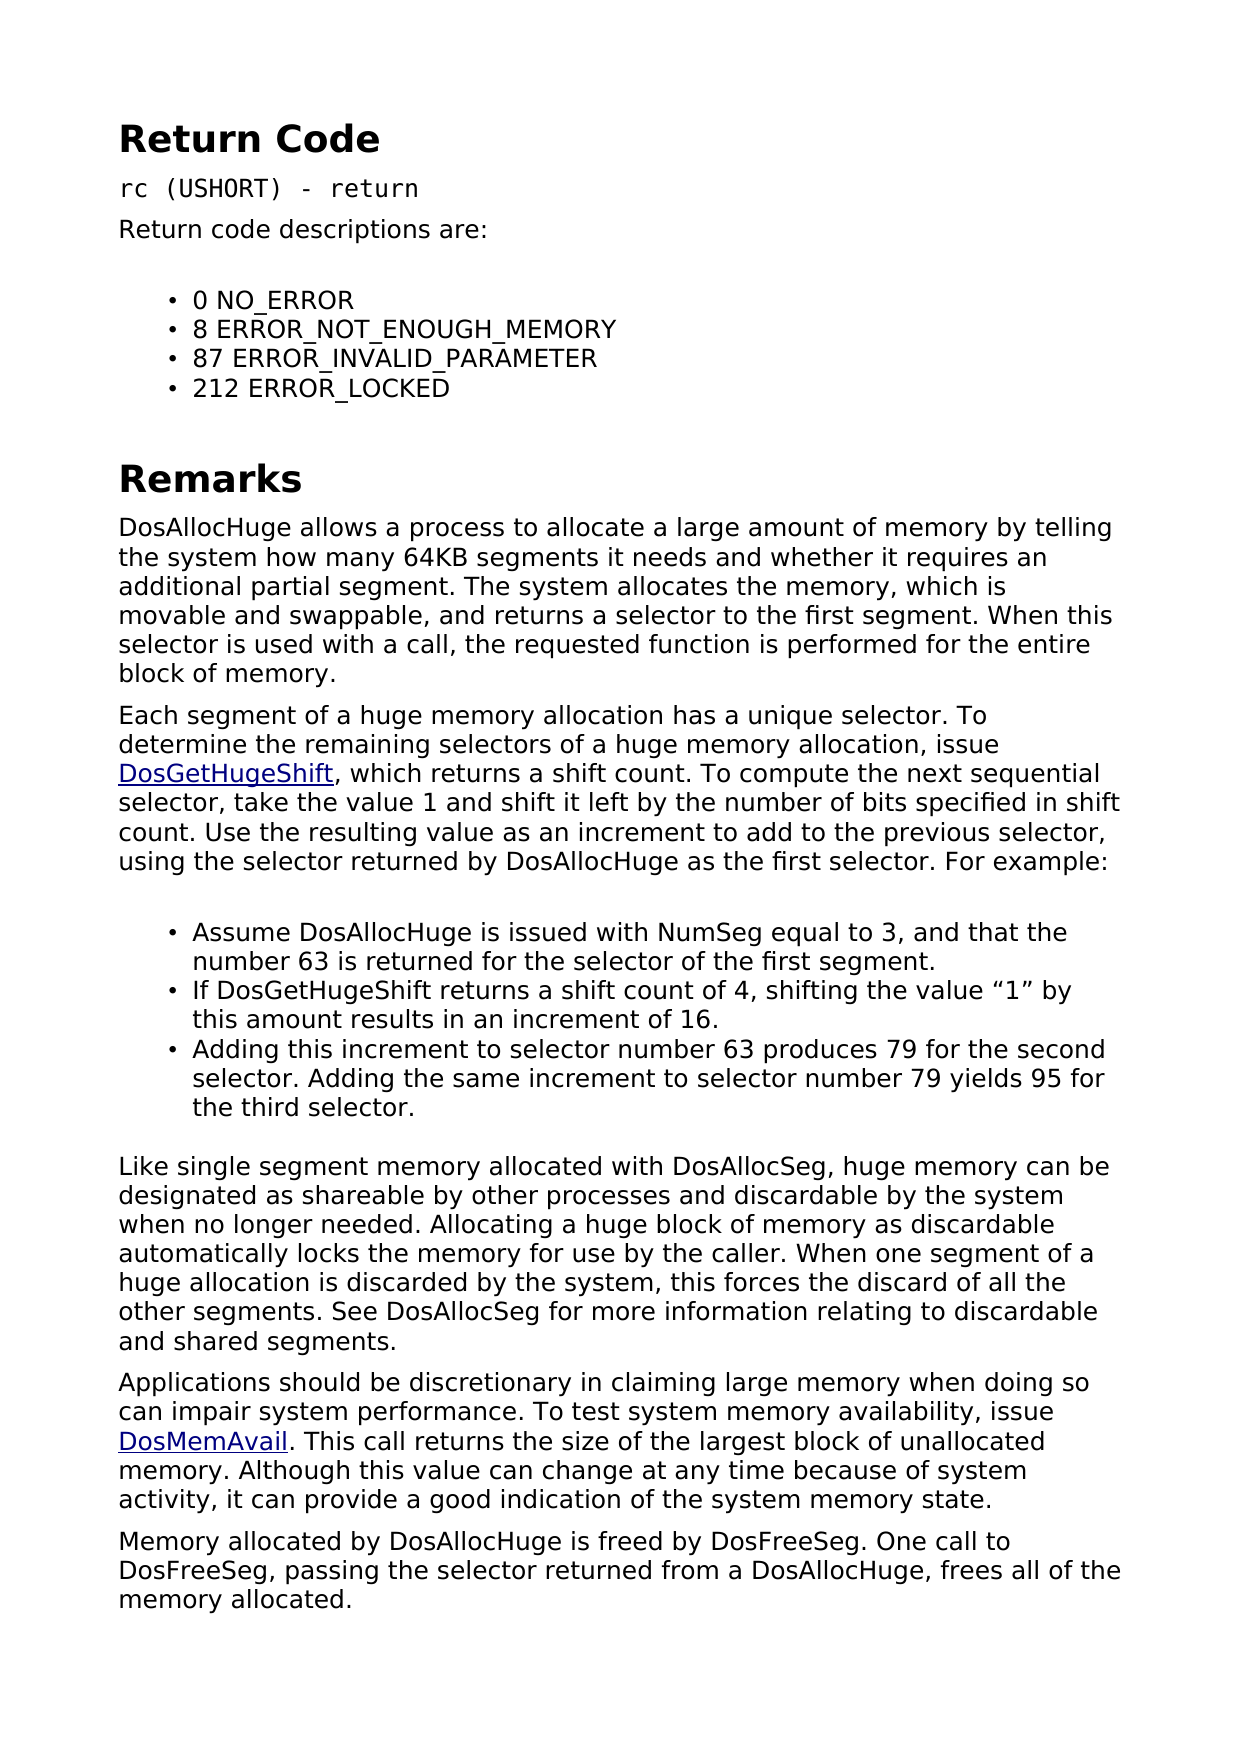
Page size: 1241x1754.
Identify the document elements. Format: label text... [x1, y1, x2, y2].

list Adding this increment to selector number 63 produces 79 for the second selector. Adding the same increment to selector number 79 yields 95 for the third selector. [177, 1035, 1122, 1122]
list Assume DosAllocHuge is issued with NumSeg equal to 3, and that the number 63 is returned for the selector of the first segment. [177, 918, 1122, 976]
text Return code descriptions are: [118, 215, 1122, 244]
list 87 ERROR_INVALID_PARAMETER [177, 345, 1122, 374]
text rc (USHORT) - return [118, 174, 1122, 203]
text DosAllocHuge allows a process to allocate a large amount of memory by telling the system how many 64KB segments it needs and whether it requires an additional partial segment. The system allocates the memory, which is movable and swappable, and returns a selector to the first segment. When this selector is used with a call, the requested function is performed for the entire block of memory. [118, 514, 1122, 689]
list 8 ERROR_NOT_ENOUGH_MEMORY [177, 316, 1122, 345]
list 212 ERROR_LOCKED [177, 374, 1122, 403]
text Memory allocated by DosAllocHuge is freed by DosFreeSeg. One call to DosFreeSeg, passing the selector returned from a DosAllocHuge, frees all of the memory allocated. [118, 1527, 1122, 1614]
text Like single segment memory allocated with DosAllocSeg, huge memory can be designated as shareable by other processes and discardable by the system when no longer needed. Allocating a huge block of memory as discardable automatically locks the memory for use by the caller. When one segment of a huge allocation is discarded by the system, this forces the discard of all the other segments. See DosAllocSeg for more information relating to discardable and shared segments. [118, 1152, 1122, 1356]
list If DosGetHugeShift returns a shift count of 4, shifting the value “1” by this amount results in an increment of 16. [177, 976, 1122, 1035]
subtitle Remarks [118, 457, 1122, 501]
list 0 NO_ERROR [177, 286, 1122, 316]
text Each segment of a huge memory allocation has a unique selector. To determine the remaining selectors of a huge memory allocation, issue DosGetHugeShift, which returns a shift count. To compute the next sequential selector, take the value 1 and shift it left by the number of bits specified in shift count. Use the resulting value as an increment to add to the previous selector, using the selector returned by DosAllocHuge as the first selector. For example: [118, 701, 1122, 876]
text Applications should be discretionary in claiming large memory when doing so can impair system performance. To test system memory availability, issue DosMemAvail. This call returns the size of the largest block of unallocated memory. Although this value can change at any time because of system activity, it can provide a good indication of the system memory state. [118, 1368, 1122, 1514]
subtitle Return Code [118, 118, 1122, 162]
